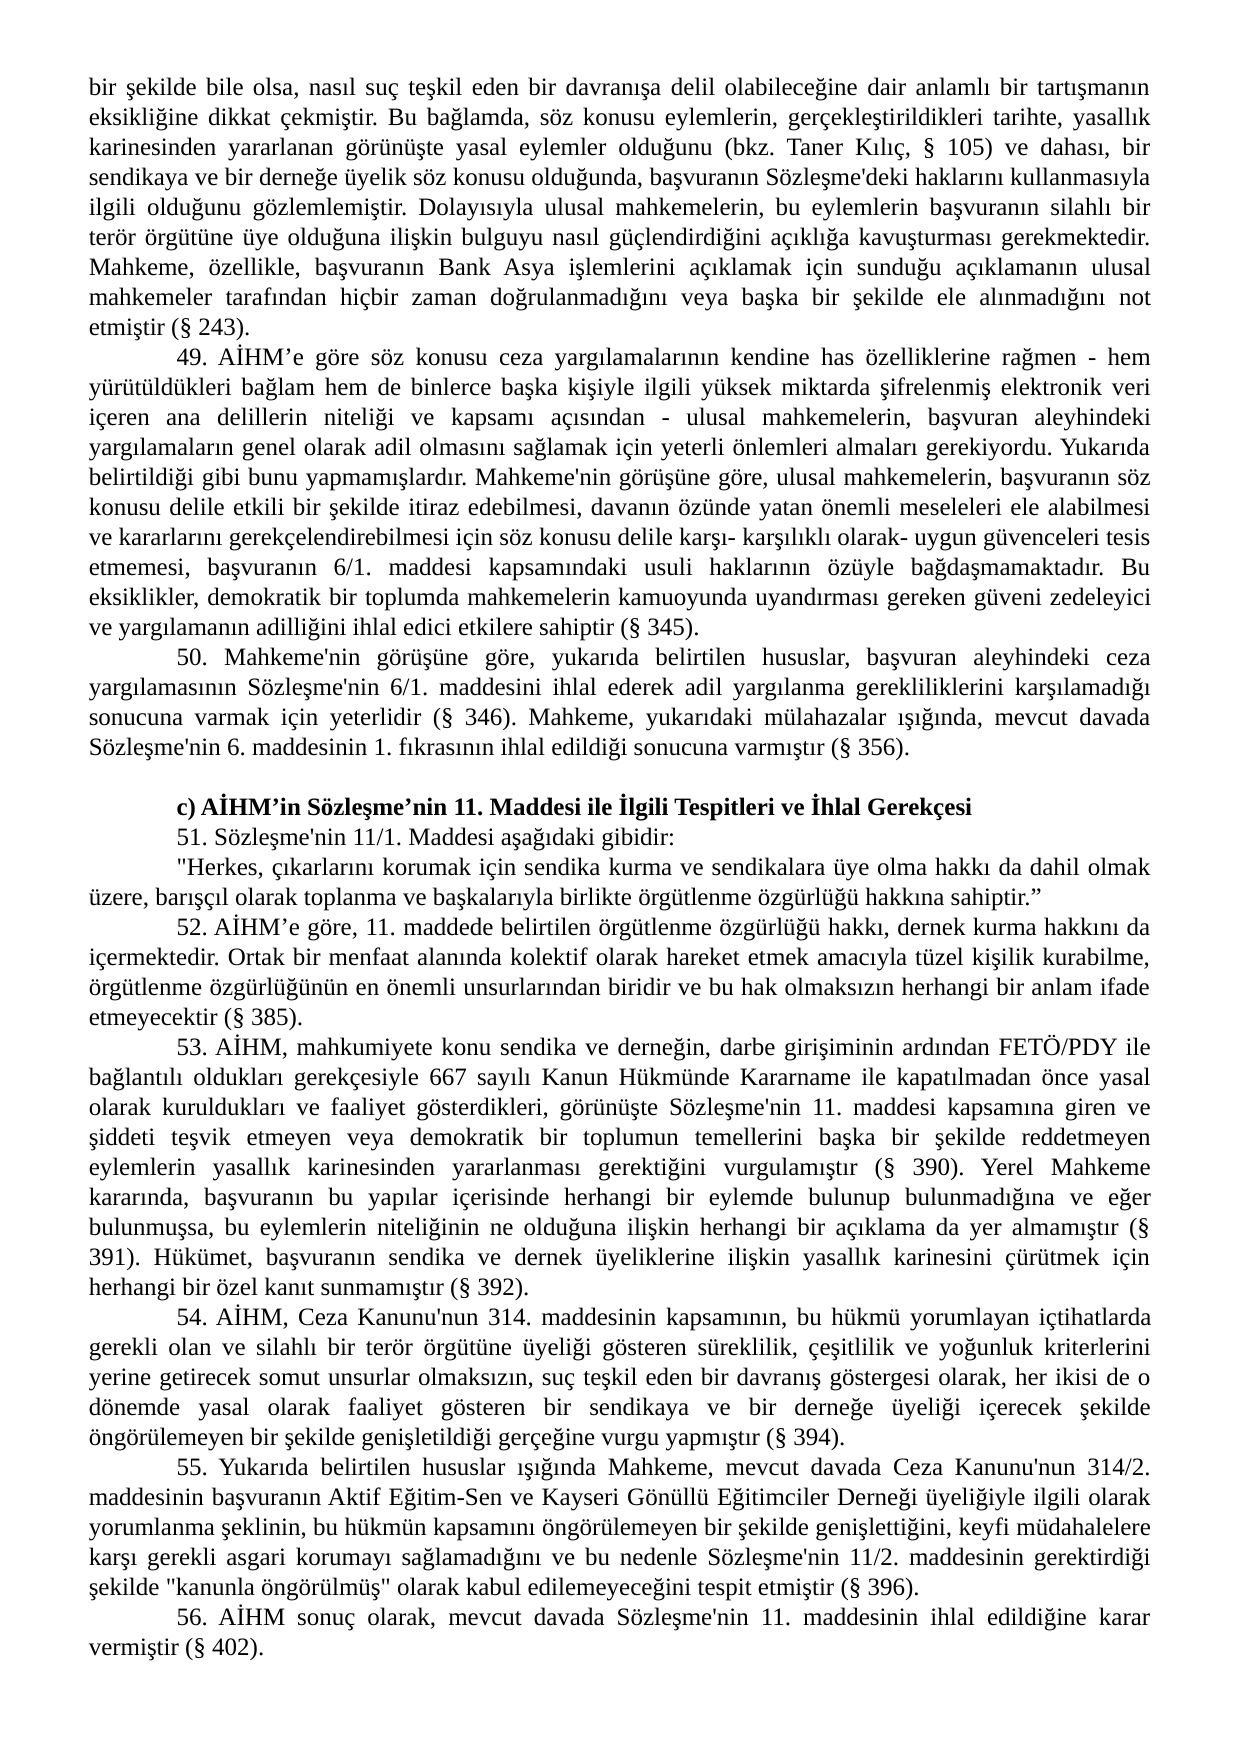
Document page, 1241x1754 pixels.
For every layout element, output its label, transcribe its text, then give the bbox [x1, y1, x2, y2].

text 52. AİHM’e göre, 11. maddede belirtilen örgütlenme özgürlüğü hakkı, dernek kurma hakkını da içermektedir. Ortak bir menfaat alanında kolektif olarak hareket etmek amacıyla tüzel kişilik kurabilme, örgütlenme özgürlüğünün en önemli unsurlarından biridir ve bu hak olmaksızın herhangi bir anlam ifade etmeyecektir (§ 385). [88, 912, 1152, 1032]
text "Herkes, çıkarlarını korumak için sendika kurma ve sendikalara üye olma hakkı da dahil olmak üzere, barışçıl olarak toplanma ve başkalarıyla birlikte örgütlenme özgürlüğü hakkına sahiptir.” [88, 852, 1152, 912]
text 51. Sözleşme'nin 11/1. Maddesi aşağıdaki gibidir: [88, 822, 1152, 852]
text 56. AİHM sonuç olarak, mevcut davada Sözleşme'nin 11. maddesinin ihlal edildiğine karar vermiştir (§ 402). [88, 1602, 1152, 1662]
text c) AİHM’in Sözleşme’nin 11. Maddesi ile İlgili Tespitleri ve İhlal Gerekçesi [88, 792, 1152, 822]
text bir şekilde bile olsa, nasıl suç teşkil eden bir davranışa delil olabileceğine dair anlamlı bir tartışmanın eksikliğine dikkat çekmiştir. Bu bağlamda, söz konusu eylemlerin, gerçekleştirildikleri tarihte, yasallık karinesinden yararlanan görünüşte yasal eylemler olduğunu (bkz. Taner Kılıç, § 105) ve dahası, bir sendikaya ve bir derneğe üyelik söz konusu olduğunda, başvuranın Sözleşme'deki haklarını kullanmasıyla ilgili olduğunu gözlemlemiştir. Dolayısıyla ulusal mahkemelerin, bu eylemlerin başvuranın silahlı bir terör örgütüne üye olduğuna ilişkin bulguyu nasıl güçlendirdiğini açıklığa kavuşturması gerekmektedir. Mahkeme, özellikle, başvuranın Bank Asya işlemlerini açıklamak için sunduğu açıklamanın ulusal mahkemeler tarafından hiçbir zaman doğrulanmadığını veya başka bir şekilde ele alınmadığını not etmiştir (§ 243). [88, 72, 1152, 342]
text 54. AİHM, Ceza Kanunu'nun 314. maddesinin kapsamının, bu hükmü yorumlayan içtihatlarda gerekli olan ve silahlı bir terör örgütüne üyeliği gösteren süreklilik, çeşitlilik ve yoğunluk kriterlerini yerine getirecek somut unsurlar olmaksızın, suç teşkil eden bir davranış göstergesi olarak, her ikisi de o dönemde yasal olarak faaliyet gösteren bir sendikaya ve bir derneğe üyeliği içerecek şekilde öngörülemeyen bir şekilde genişletildiği gerçeğine vurgu yapmıştır (§ 394). [88, 1302, 1152, 1452]
text 49. AİHM’e göre söz konusu ceza yargılamalarının kendine has özelliklerine rağmen - hem yürütüldükleri bağlam hem de binlerce başka kişiyle ilgili yüksek miktarda şifrelenmiş elektronik veri içeren ana delillerin niteliği ve kapsamı açısından - ulusal mahkemelerin, başvuran aleyhindeki yargılamaların genel olarak adil olmasını sağlamak için yeterli önlemleri almaları gerekiyordu. Yukarıda belirtildiği gibi bunu yapmamışlardır. Mahkeme'nin görüşüne göre, ulusal mahkemelerin, başvuranın söz konusu delile etkili bir şekilde itiraz edebilmesi, davanın özünde yatan önemli meseleleri ele alabilmesi ve kararlarını gerekçelendirebilmesi için söz konusu delile karşı- karşılıklı olarak- uygun güvenceleri tesis etmemesi, başvuranın 6/1. maddesi kapsamındaki usuli haklarının özüyle bağdaşmamaktadır. Bu eksiklikler, demokratik bir toplumda mahkemelerin kamuoyunda uyandırması gereken güveni zedeleyici ve yargılamanın adilliğini ihlal edici etkilere sahiptir (§ 345). [88, 342, 1152, 642]
text 55. Yukarıda belirtilen hususlar ışığında Mahkeme, mevcut davada Ceza Kanunu'nun 314/2. maddesinin başvuranın Aktif Eğitim-Sen ve Kayseri Gönüllü Eğitimciler Derneği üyeliğiyle ilgili olarak yorumlanma şeklinin, bu hükmün kapsamını öngörülemeyen bir şekilde genişlettiğini, keyfi müdahalelere karşı gerekli asgari korumayı sağlamadığını ve bu nedenle Sözleşme'nin 11/2. maddesinin gerektirdiği şekilde "kanunla öngörülmüş" olarak kabul edilemeyeceğini tespit etmiştir (§ 396). [88, 1452, 1152, 1602]
text 50. Mahkeme'nin görüşüne göre, yukarıda belirtilen hususlar, başvuran aleyhindeki ceza yargılamasının Sözleşme'nin 6/1. maddesini ihlal ederek adil yargılanma gerekliliklerini karşılamadığı sonucuna varmak için yeterlidir (§ 346). Mahkeme, yukarıdaki mülahazalar ışığında, mevcut davada Sözleşme'nin 6. maddesinin 1. fıkrasının ihlal edildiği sonucuna varmıştır (§ 356). [88, 642, 1152, 762]
text 53. AİHM, mahkumiyete konu sendika ve derneğin, darbe girişiminin ardından FETÖ/PDY ile bağlantılı oldukları gerekçesiyle 667 sayılı Kanun Hükmünde Kararname ile kapatılmadan önce yasal olarak kuruldukları ve faaliyet gösterdikleri, görünüşte Sözleşme'nin 11. maddesi kapsamına giren ve şiddeti teşvik etmeyen veya demokratik bir toplumun temellerini başka bir şekilde reddetmeyen eylemlerin yasallık karinesinden yararlanması gerektiğini vurgulamıştır (§ 390). Yerel Mahkeme kararında, başvuranın bu yapılar içerisinde herhangi bir eylemde bulunup bulunmadığına ve eğer bulunmuşsa, bu eylemlerin niteliğinin ne olduğuna ilişkin herhangi bir açıklama da yer almamıştır (§ 391). Hükümet, başvuranın sendika ve dernek üyeliklerine ilişkin yasallık karinesini çürütmek için herhangi bir özel kanıt sunmamıştır (§ 392). [88, 1032, 1152, 1302]
